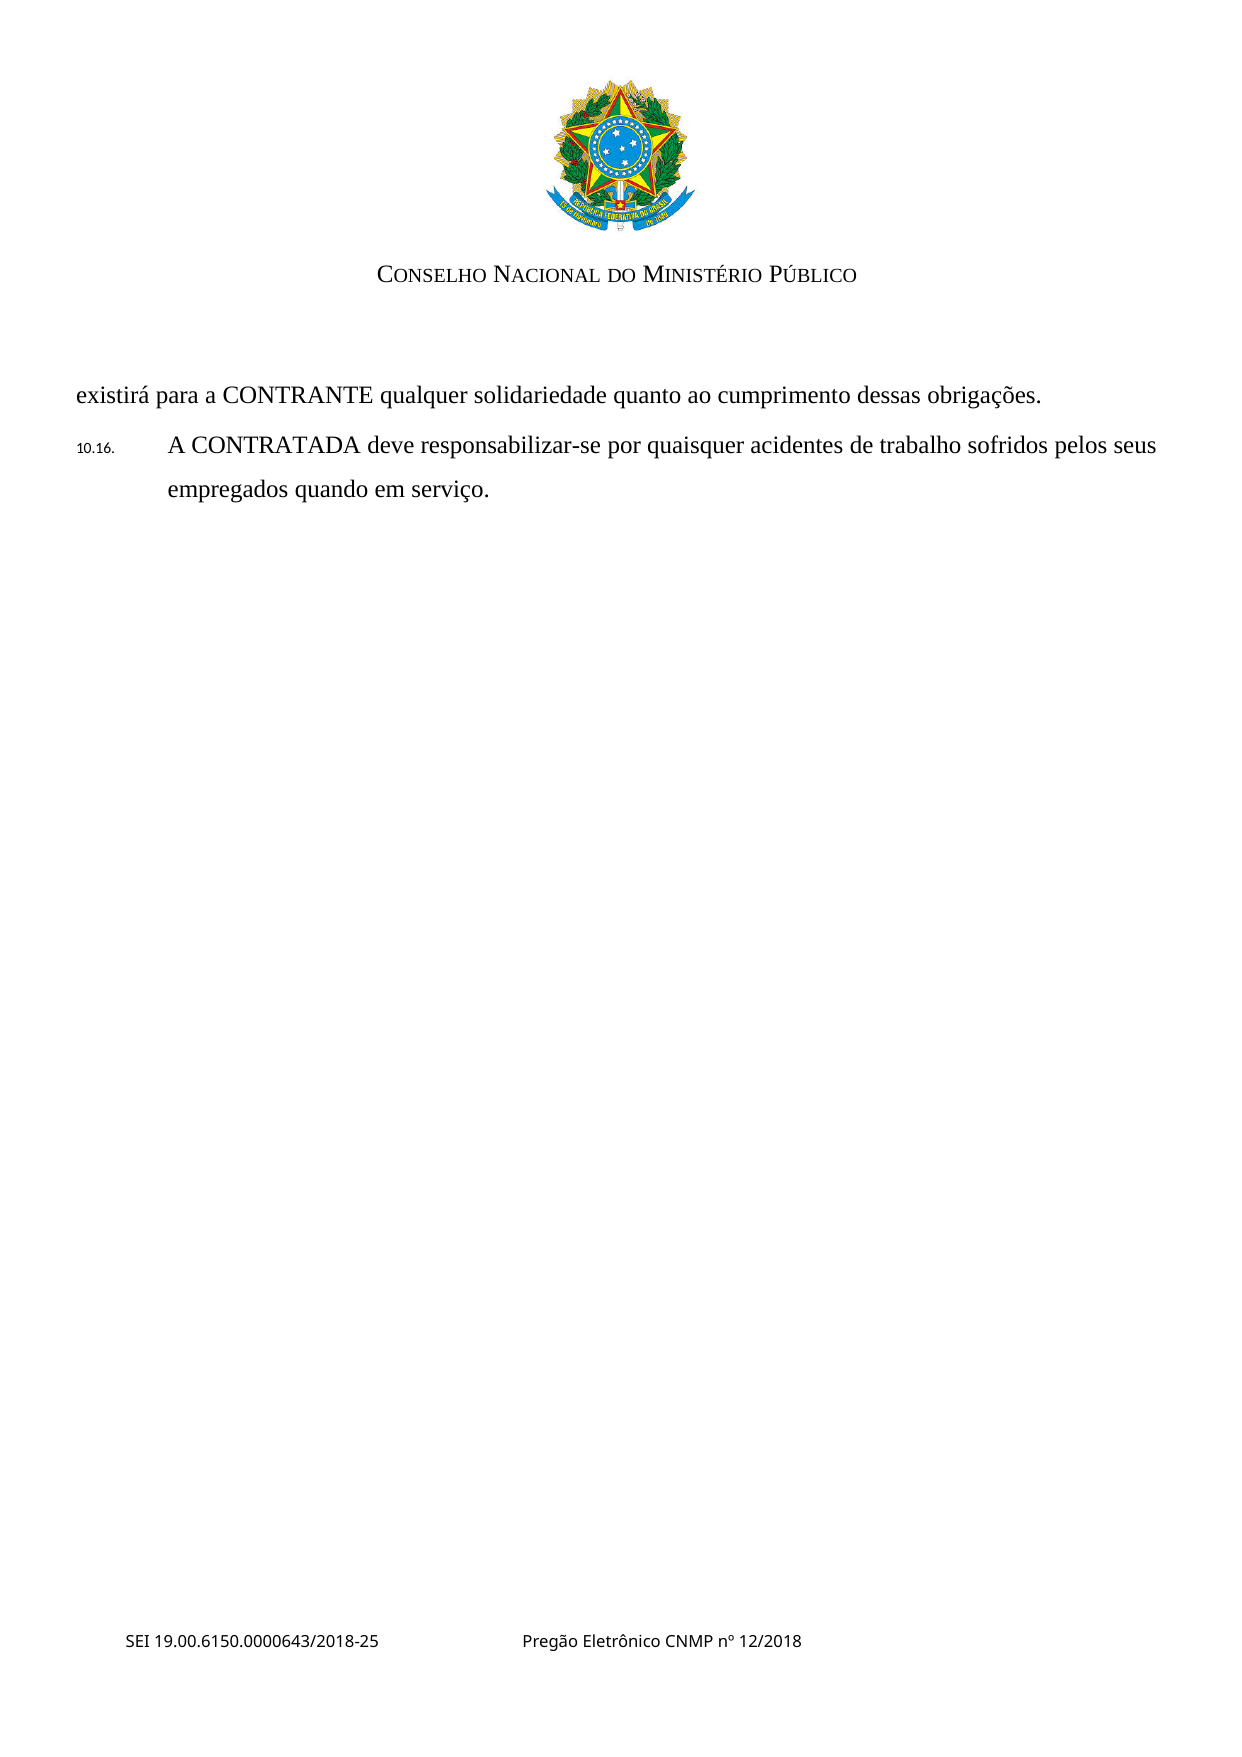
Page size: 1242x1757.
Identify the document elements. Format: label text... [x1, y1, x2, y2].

list existirá para a CONTRANTE qualquer solidariedade quanto ao cumprimento dessas obrigações. [76, 380, 1166, 409]
list A CONTRATADA deve responsabilizar-se por quaisquer acidentes de trabalho sofridos pelos seus empregados quando em serviço. [76, 431, 1177, 502]
